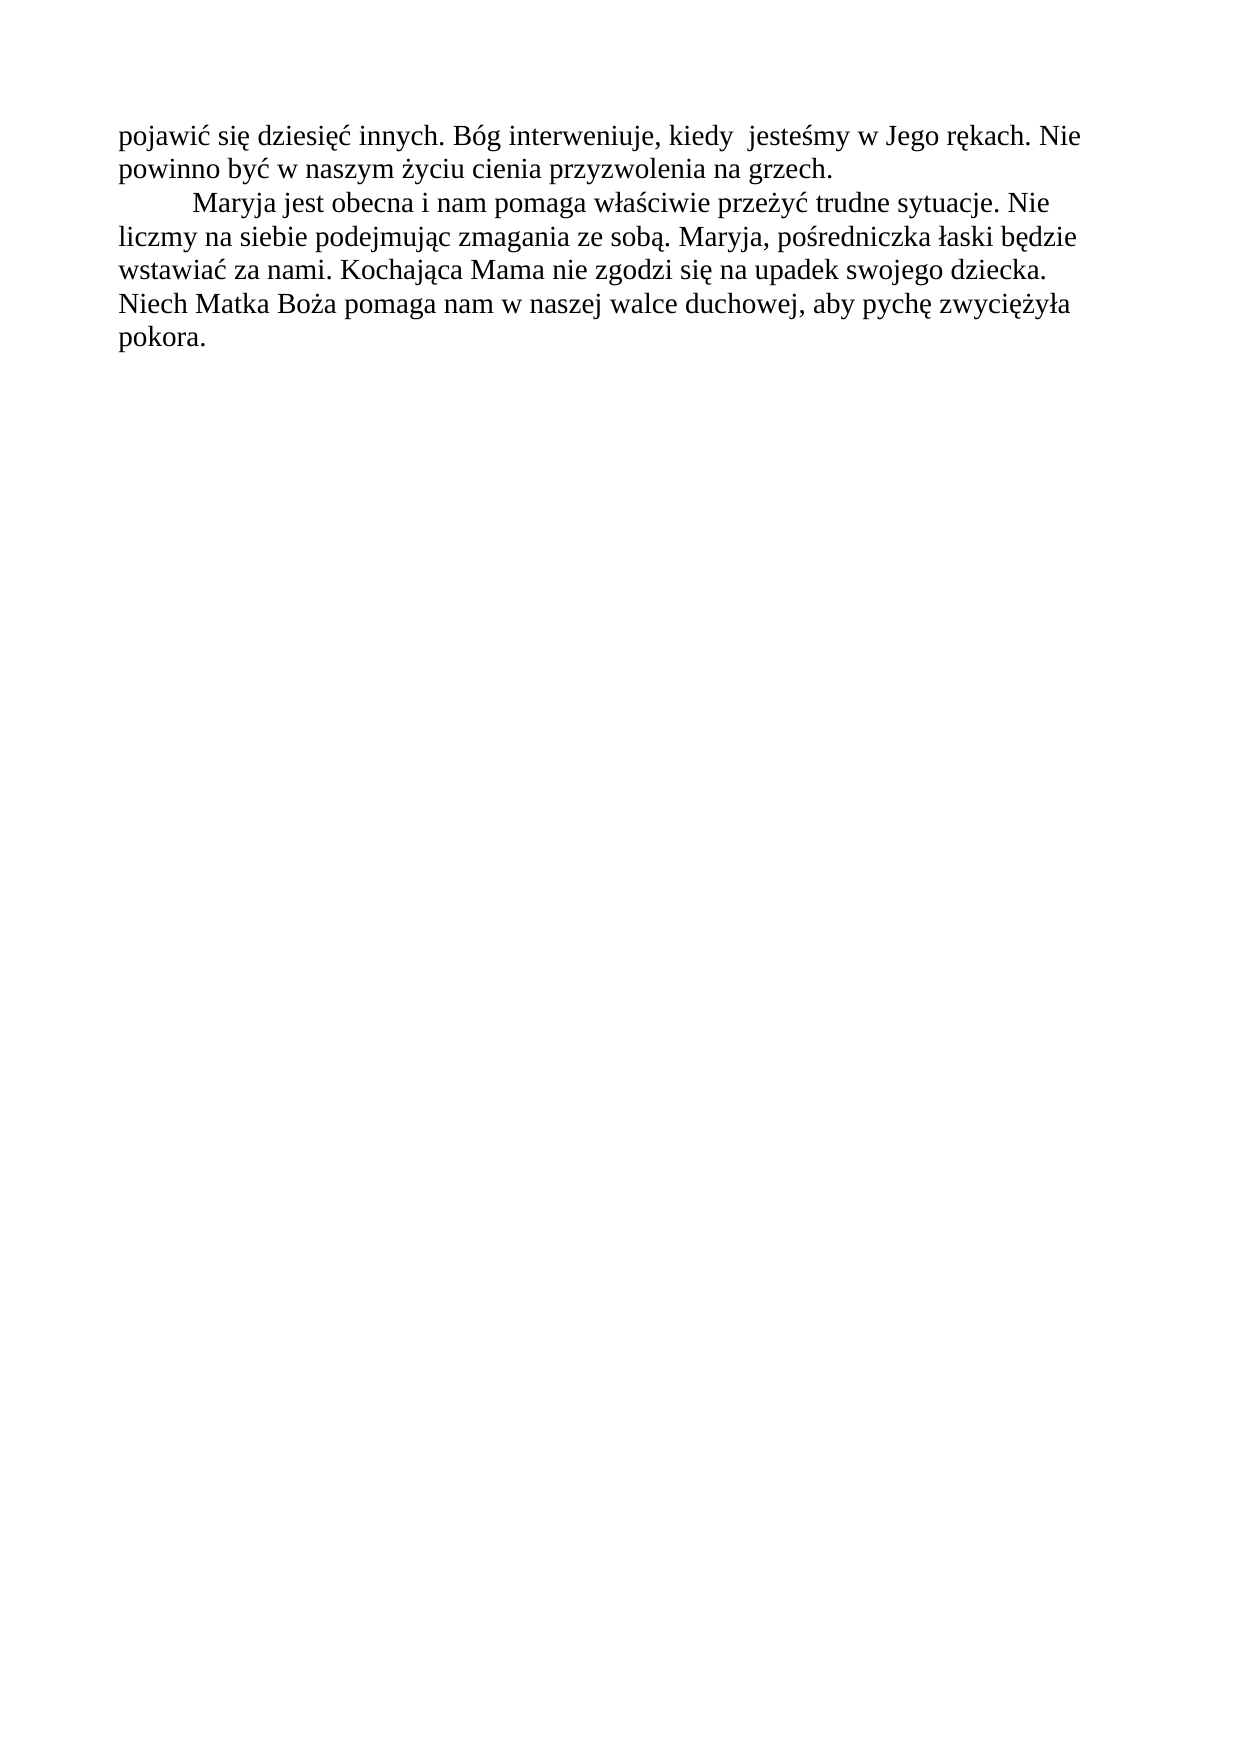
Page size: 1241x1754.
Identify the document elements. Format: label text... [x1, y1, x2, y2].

text Maryja jest obecna i nam pomaga właściwie przeżyć trudne sytuacje. Nie liczmy na siebie podejmując zmagania ze sobą. Maryja, pośredniczka łaski będzie wstawiać za nami. Kochająca Mama nie zgodzi się na upadek swojego dziecka. Niech Matka Boża pomaga nam w naszej walce duchowej, aby pychę zwyciężyła pokora. [118, 185, 1122, 353]
text pojawić się dziesięć innych. Bóg interweniuje, kiedy jesteśmy w Jego rękach. Nie powinno być w naszym życiu cienia przyzwolenia na grzech. [118, 118, 1122, 185]
